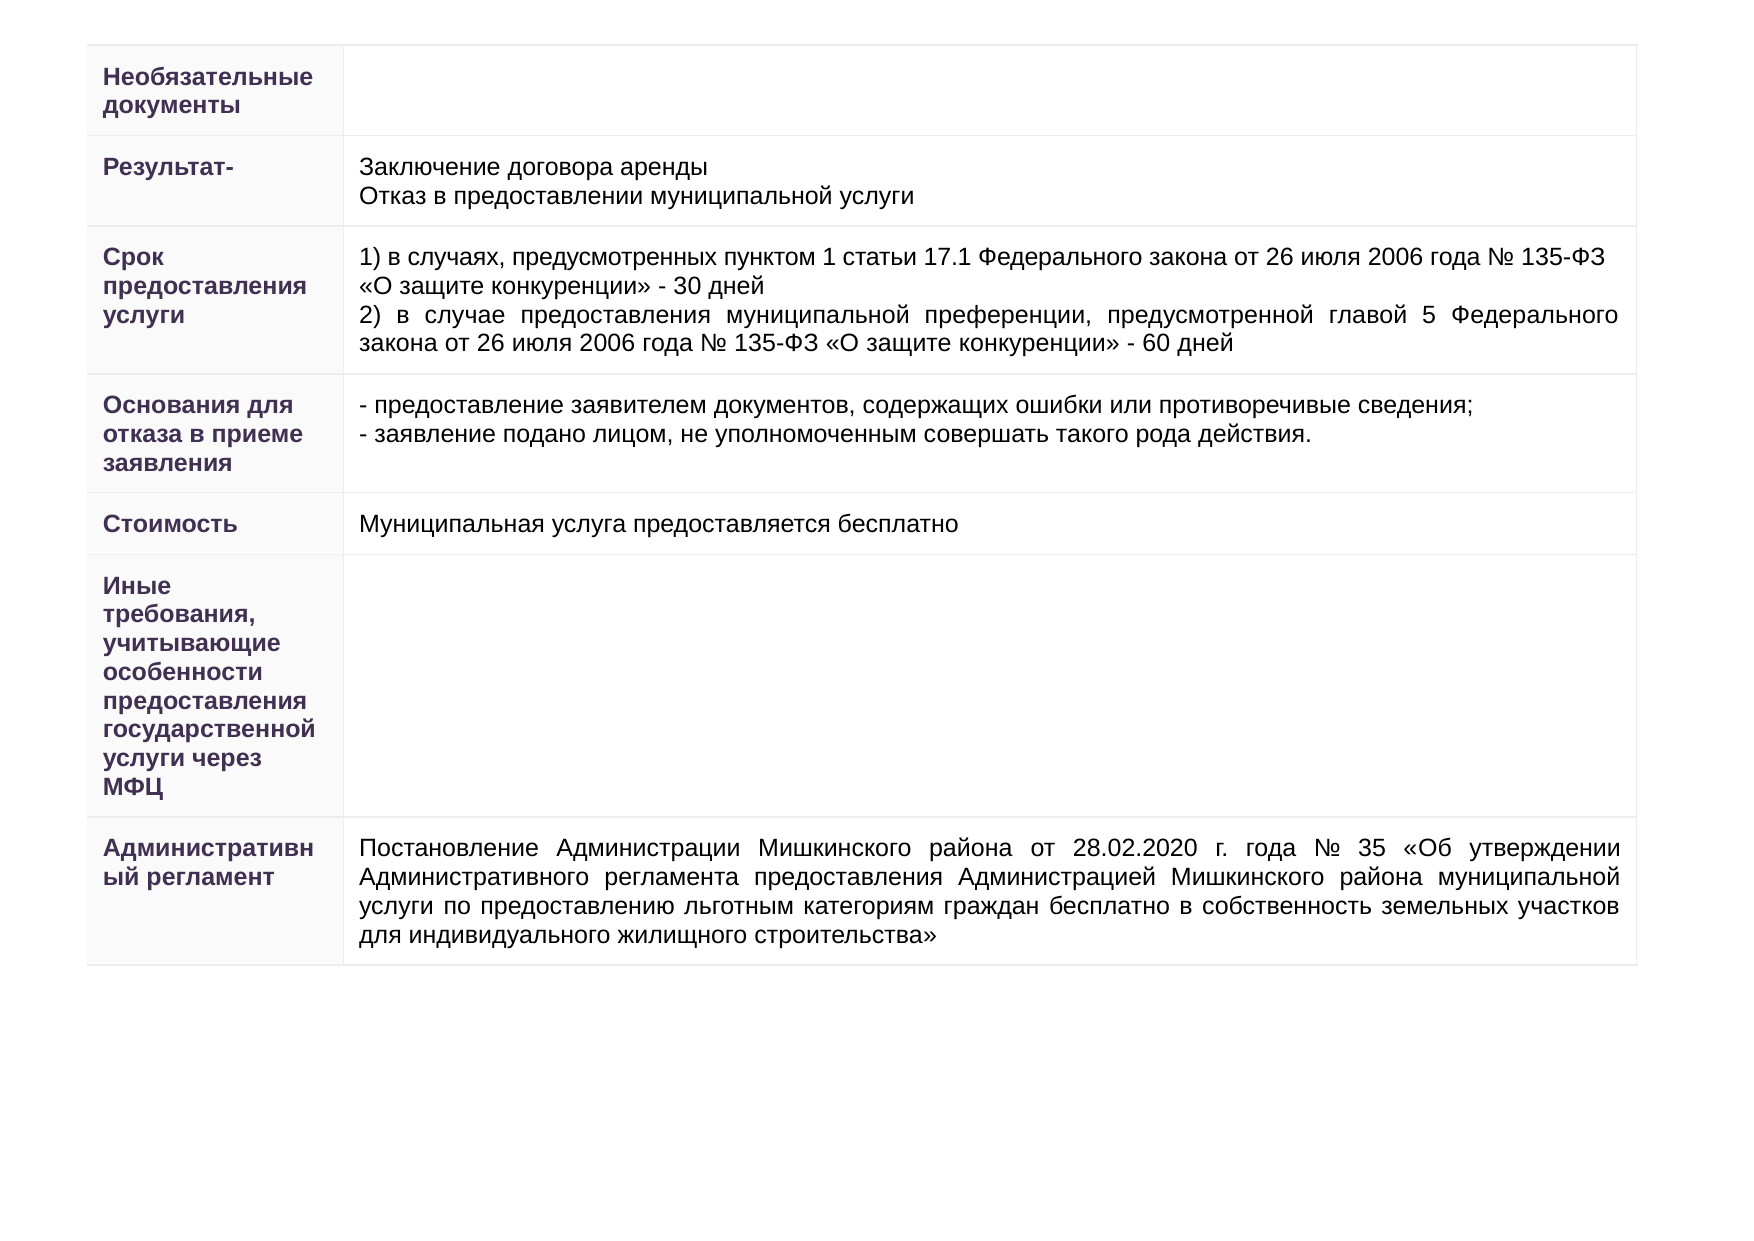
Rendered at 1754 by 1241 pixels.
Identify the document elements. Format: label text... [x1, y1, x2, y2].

table_cell [344, 46, 1636, 135]
table_cell Иные требования, учитывающие особенности предоставления государственной услуги через МФЦ [87, 555, 343, 816]
table_cell 1) в случаях, предусмотренных пунктом 1 статьи 17.1 Федерального закона от 26 июля 2006 года № 135-ФЗ «О защите конкуренции» - 30 дней 2) в случае предоставления муниципальной преференции, предусмотренной главой 5 Федерального закона от 26 июля 2006 года № 135-ФЗ «О защите конкуренции» - 60 дней [344, 227, 1636, 373]
table_cell - предоставление заявителем документов, содержащих ошибки или противоречивые сведения; - заявление подано лицом, не уполномоченным совершать такого рода действия. [344, 375, 1636, 492]
table_cell Муниципальная услуга предоставляется бесплатно [344, 493, 1636, 553]
table_cell Административный регламент [87, 818, 343, 964]
table_cell Необязательные документы [87, 46, 343, 135]
table_cell Постановление Администрации Мишкинского района от 28.02.2020 г. года № 35 «Об утверждении Административного регламента предоставления Администрацией Мишкинского района муниципальной услуги по предоставлению льготным категориям граждан бесплатно в собственность земельных участков для индивидуального жилищного строительства» [344, 818, 1636, 964]
table_cell Срок предоставления услуги [87, 227, 343, 373]
table_cell Основания для отказа в приеме заявления [87, 375, 343, 492]
table_cell Стоимость [87, 493, 343, 553]
table_cell Результат- [87, 136, 343, 225]
table_cell Заключение договора аренды Отказ в предоставлении муниципальной услуги [344, 136, 1636, 225]
table_cell [344, 555, 1636, 816]
